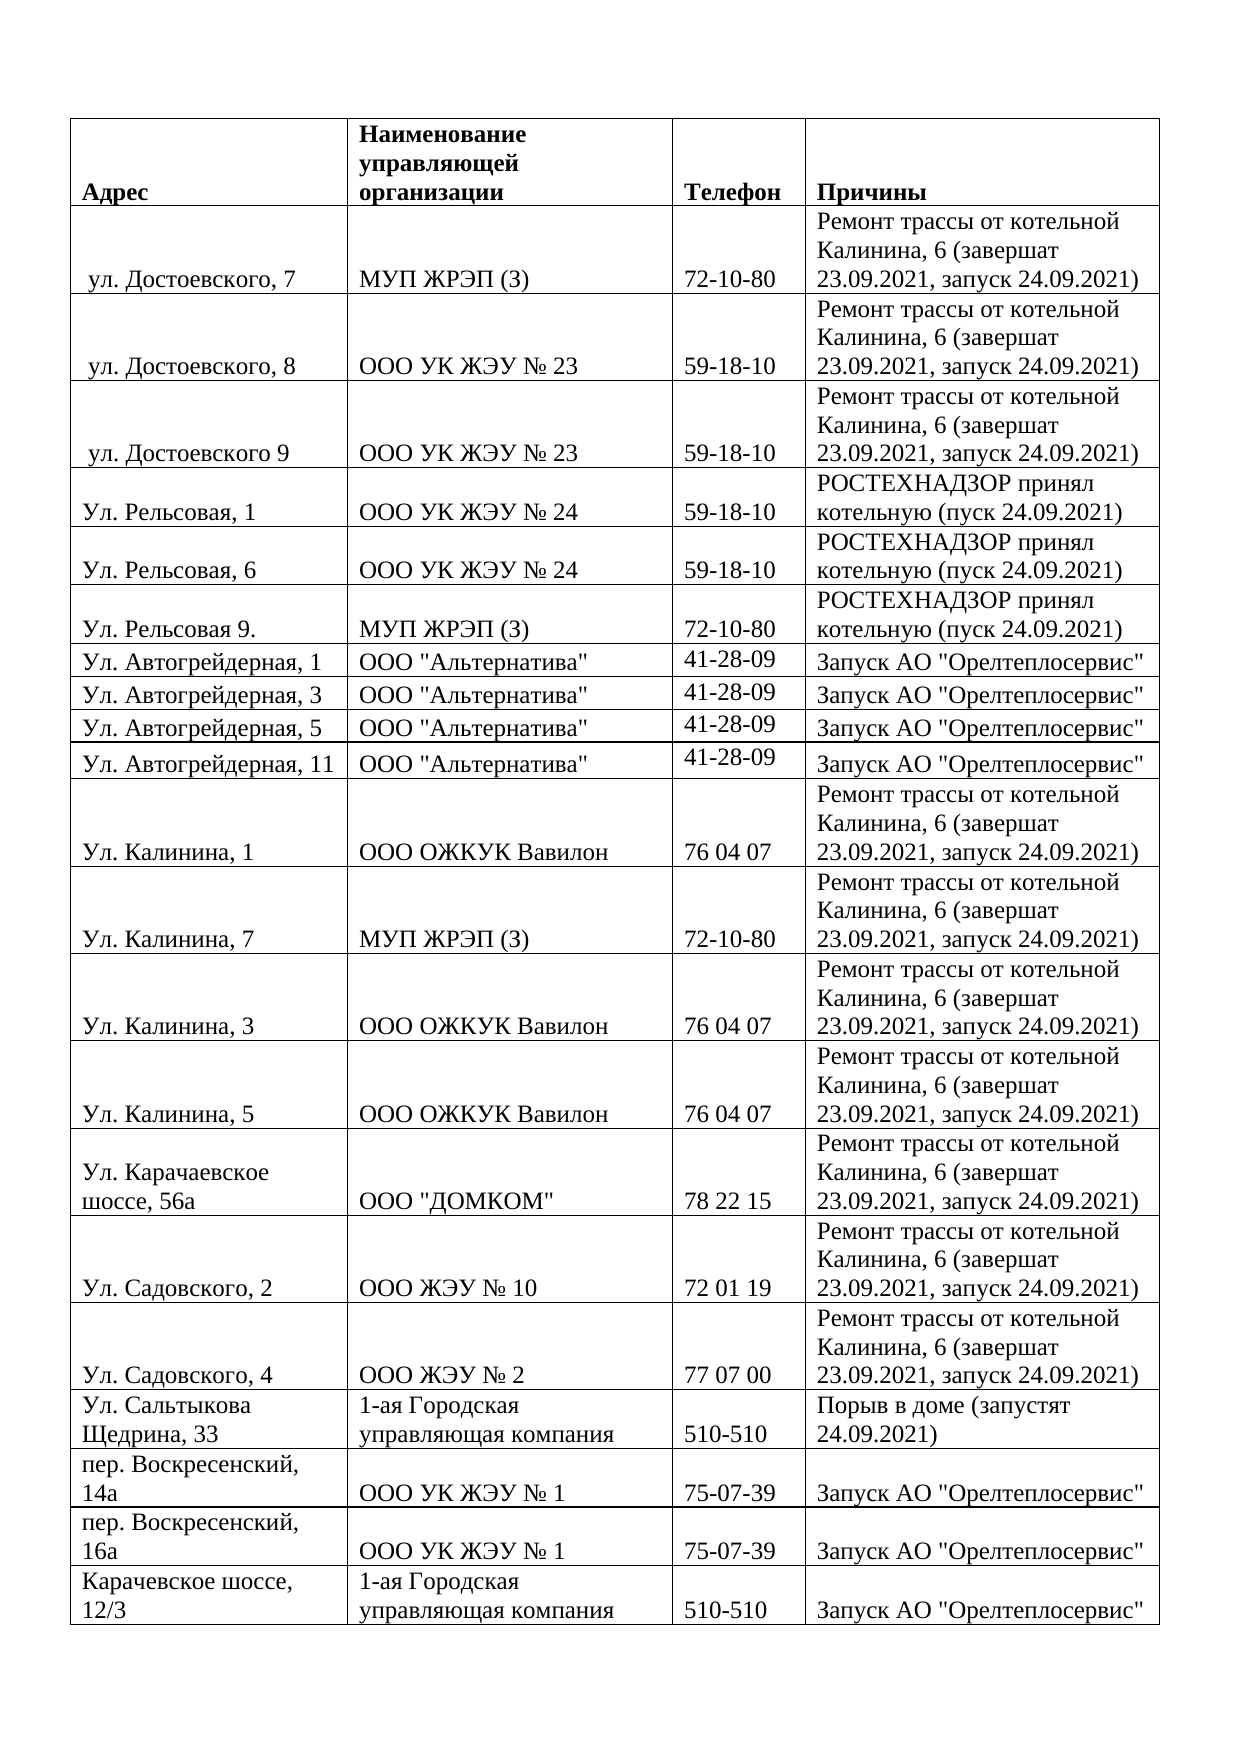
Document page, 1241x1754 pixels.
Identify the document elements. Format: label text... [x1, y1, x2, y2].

table_cell ООО УК ЖЭУ № 1 [348, 1508, 672, 1565]
table_cell Ул. Калинина, 5 [71, 1041, 347, 1127]
table_cell Запуск АО "Орелтеплосервис" [806, 644, 1159, 676]
table_cell РОСТЕХНАДЗОР принял котельную (пуск 24.09.2021) [806, 585, 1159, 643]
table_cell Ремонт трассы от котельной Калинина, 6 (завершат 23.09.2021, запуск 24.09.2021) [806, 1129, 1159, 1215]
table_header Телефон [673, 119, 805, 205]
table_cell ООО ЖЭУ № 10 [348, 1216, 672, 1302]
table_cell ООО "Альтернатива" [348, 743, 672, 778]
table_cell ООО УК ЖЭУ № 24 [348, 468, 672, 526]
table_cell Ремонт трассы от котельной Калинина, 6 (завершат 23.09.2021, запуск 24.09.2021) [806, 381, 1159, 467]
table_cell МУП ЖРЭП (З) [348, 206, 672, 293]
table_cell Ремонт трассы от котельной Калинина, 6 (завершат 23.09.2021, запуск 24.09.2021) [806, 294, 1159, 380]
table_cell Ул. Сальтыкова Щедрина, 33 [71, 1390, 347, 1448]
table_cell ул. Достоевского 9 [71, 381, 347, 467]
table_cell ООО "Альтернатива" [348, 677, 672, 708]
table_cell 41-28-09 [673, 677, 805, 708]
table_cell Ремонт трассы от котельной Калинина, 6 (завершат 23.09.2021, запуск 24.09.2021) [806, 1041, 1159, 1127]
table_cell Запуск АО "Орелтеплосервис" [806, 743, 1159, 778]
table_cell 75-07-39 [673, 1449, 805, 1506]
table_cell РОСТЕХНАДЗОР принял котельную (пуск 24.09.2021) [806, 527, 1159, 584]
table_cell ООО УК ЖЭУ № 23 [348, 294, 672, 380]
table_cell Запуск АО "Орелтеплосервис" [806, 677, 1159, 708]
table_cell ул. Достоевского, 7 [71, 206, 347, 293]
table_cell Ул. Садовского, 4 [71, 1303, 347, 1389]
table_cell 41-28-09 [673, 743, 805, 778]
table_cell МУП ЖРЭП (З) [348, 867, 672, 953]
table_cell 59-18-10 [673, 381, 805, 467]
table_cell 76 04 07 [673, 1041, 805, 1127]
table_cell Ул. Калинина, 3 [71, 954, 347, 1040]
table_cell Карачевское шоссе, 12/3 [71, 1566, 347, 1623]
table_cell пер. Воскресенский, 16а [71, 1508, 347, 1565]
table_cell ООО ОЖКУК Вавилон [348, 954, 672, 1040]
table_cell ООО УК ЖЭУ № 24 [348, 527, 672, 584]
table_cell Ремонт трассы от котельной Калинина, 6 (завершат 23.09.2021, запуск 24.09.2021) [806, 779, 1159, 866]
table_cell ООО ОЖКУК Вавилон [348, 779, 672, 866]
table_cell Ул. Рельсовая, 6 [71, 527, 347, 584]
table_cell Ул. Автогрейдерная, 11 [71, 743, 347, 778]
table_cell пер. Воскресенский, 14а [71, 1449, 347, 1506]
table_cell Запуск АО "Орелтеплосервис" [806, 1508, 1159, 1565]
table_cell ООО "Альтернатива" [348, 710, 672, 741]
table_cell Ул. Калинина, 7 [71, 867, 347, 953]
table_cell ООО "ДОМКОМ" [348, 1129, 672, 1215]
table_cell Запуск АО "Орелтеплосервис" [806, 710, 1159, 741]
table_cell 510-510 [673, 1566, 805, 1623]
table_cell 72 01 19 [673, 1216, 805, 1302]
table_cell Ул. Автогрейдерная, 5 [71, 710, 347, 741]
table_header Адрес [71, 119, 347, 205]
table_cell 59-18-10 [673, 468, 805, 526]
table_cell Ул. Автогрейдерная, 3 [71, 677, 347, 708]
table_cell Ул. Автогрейдерная, 1 [71, 644, 347, 676]
table_cell Ул. Садовского, 2 [71, 1216, 347, 1302]
table_cell Ремонт трассы от котельной Калинина, 6 (завершат 23.09.2021, запуск 24.09.2021) [806, 206, 1159, 293]
table_cell 76 04 07 [673, 954, 805, 1040]
table_cell Ремонт трассы от котельной Калинина, 6 (завершат 23.09.2021, запуск 24.09.2021) [806, 954, 1159, 1040]
table_cell Ул. Карачаевское шоссе, 56а [71, 1129, 347, 1215]
table_cell 75-07-39 [673, 1508, 805, 1565]
table_cell 76 04 07 [673, 779, 805, 866]
table_cell 77 07 00 [673, 1303, 805, 1389]
table_cell 59-18-10 [673, 527, 805, 584]
table_cell 72-10-80 [673, 867, 805, 953]
table_cell ООО УК ЖЭУ № 1 [348, 1449, 672, 1506]
table_cell Запуск АО "Орелтеплосервис" [806, 1449, 1159, 1506]
table_cell 72-10-80 [673, 206, 805, 293]
table_cell Порыв в доме (запустят 24.09.2021) [806, 1390, 1159, 1448]
table_header Причины [806, 119, 1159, 205]
table_cell ООО УК ЖЭУ № 23 [348, 381, 672, 467]
table_cell 1-ая Городская управляющая компания [348, 1390, 672, 1448]
table_cell 41-28-09 [673, 644, 805, 676]
table_cell 78 22 15 [673, 1129, 805, 1215]
table_cell Ремонт трассы от котельной Калинина, 6 (завершат 23.09.2021, запуск 24.09.2021) [806, 1216, 1159, 1302]
table_cell ул. Достоевского, 8 [71, 294, 347, 380]
table_cell МУП ЖРЭП (З) [348, 585, 672, 643]
table_cell Запуск АО "Орелтеплосервис" [806, 1566, 1159, 1623]
table_cell Ул. Рельсовая 9. [71, 585, 347, 643]
table_cell 41-28-09 [673, 710, 805, 741]
table_cell 72-10-80 [673, 585, 805, 643]
table_cell 510-510 [673, 1390, 805, 1448]
table_cell РОСТЕХНАДЗОР принял котельную (пуск 24.09.2021) [806, 468, 1159, 526]
table_cell Ремонт трассы от котельной Калинина, 6 (завершат 23.09.2021, запуск 24.09.2021) [806, 1303, 1159, 1389]
table_cell ООО ОЖКУК Вавилон [348, 1041, 672, 1127]
table_cell Ул. Калинина, 1 [71, 779, 347, 866]
table_cell 59-18-10 [673, 294, 805, 380]
table_cell Ремонт трассы от котельной Калинина, 6 (завершат 23.09.2021, запуск 24.09.2021) [806, 867, 1159, 953]
table_cell ООО "Альтернатива" [348, 644, 672, 676]
table_header Наименование управляющей организации [348, 119, 672, 205]
table_cell Ул. Рельсовая, 1 [71, 468, 347, 526]
table_cell 1-ая Городская управляющая компания [348, 1566, 672, 1623]
table_cell ООО ЖЭУ № 2 [348, 1303, 672, 1389]
